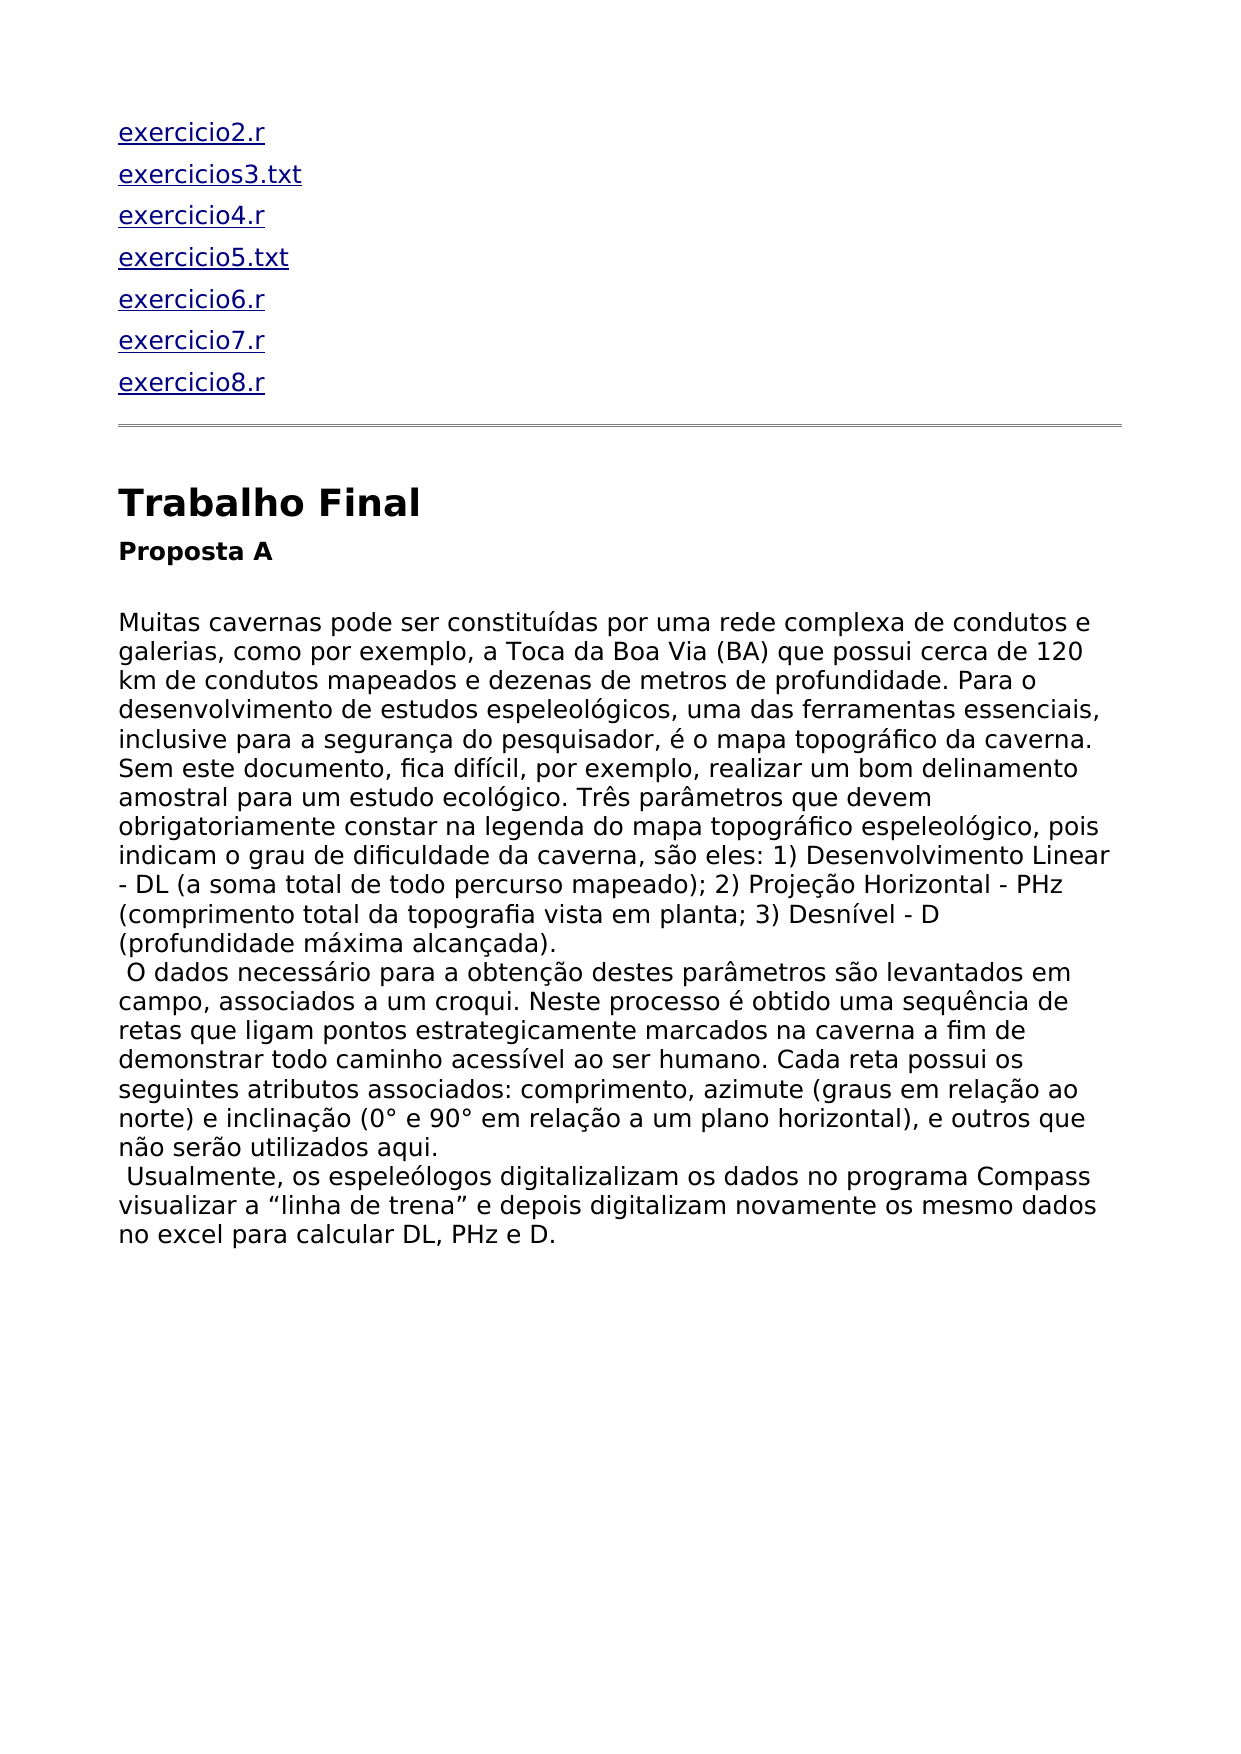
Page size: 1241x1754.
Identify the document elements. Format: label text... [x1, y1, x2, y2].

text exercicio6.r [118, 285, 1122, 314]
text exercicio5.txt [118, 243, 1122, 272]
text Proposta A [118, 537, 1122, 596]
text exercicio8.r [118, 368, 1122, 397]
text exercicio4.r [118, 201, 1122, 231]
text exercicio2.r [118, 118, 1122, 147]
subtitle Trabalho Final [118, 481, 1122, 525]
text exercicio7.r [118, 326, 1122, 356]
text exercicios3.txt [118, 160, 1122, 189]
text Muitas cavernas pode ser constituídas por uma rede complexa de condutos e galerias, como por exemplo, a Toca da Boa Via (BA) que possui cerca de 120 km de condutos mapeados e dezenas de metros de profundidade. Para o desenvolvimento de estudos espeleológicos, uma das ferramentas essenciais, inclusive para a segurança do pesquisador, é o mapa topográfico da caverna. Sem este documento, fica difícil, por exemplo, realizar um bom delinamento amostral para um estudo ecológico. Três parâmetros que devem obrigatoriamente constar na legenda do mapa topográfico espeleológico, pois indicam o grau de dificuldade da caverna, são eles: 1) Desenvolvimento Linear - DL (a soma total de todo percurso mapeado); 2) Projeção Horizontal - PHz (comprimento total da topografia vista em planta; 3) Desnível - D (profundidade máxima alcançada). O dados necessário para a obtenção destes parâmetros são levantados em campo, associados a um croqui. Neste processo é obtido uma sequência de retas que ligam pontos estrategicamente marcados na caverna a fim de demonstrar todo caminho acessível ao ser humano. Cada reta possui os seguintes atributos associados: comprimento, azimute (graus em relação ao norte) e inclinação (0° e 90° em relação a um plano horizontal), e outros que não serão utilizados aqui. Usualmente, os espeleólogos digitalizalizam os dados no programa Compass visualizar a “linha de trena” e depois digitalizam novamente os mesmo dados no excel para calcular DL, PHz e D. [118, 608, 1122, 1279]
